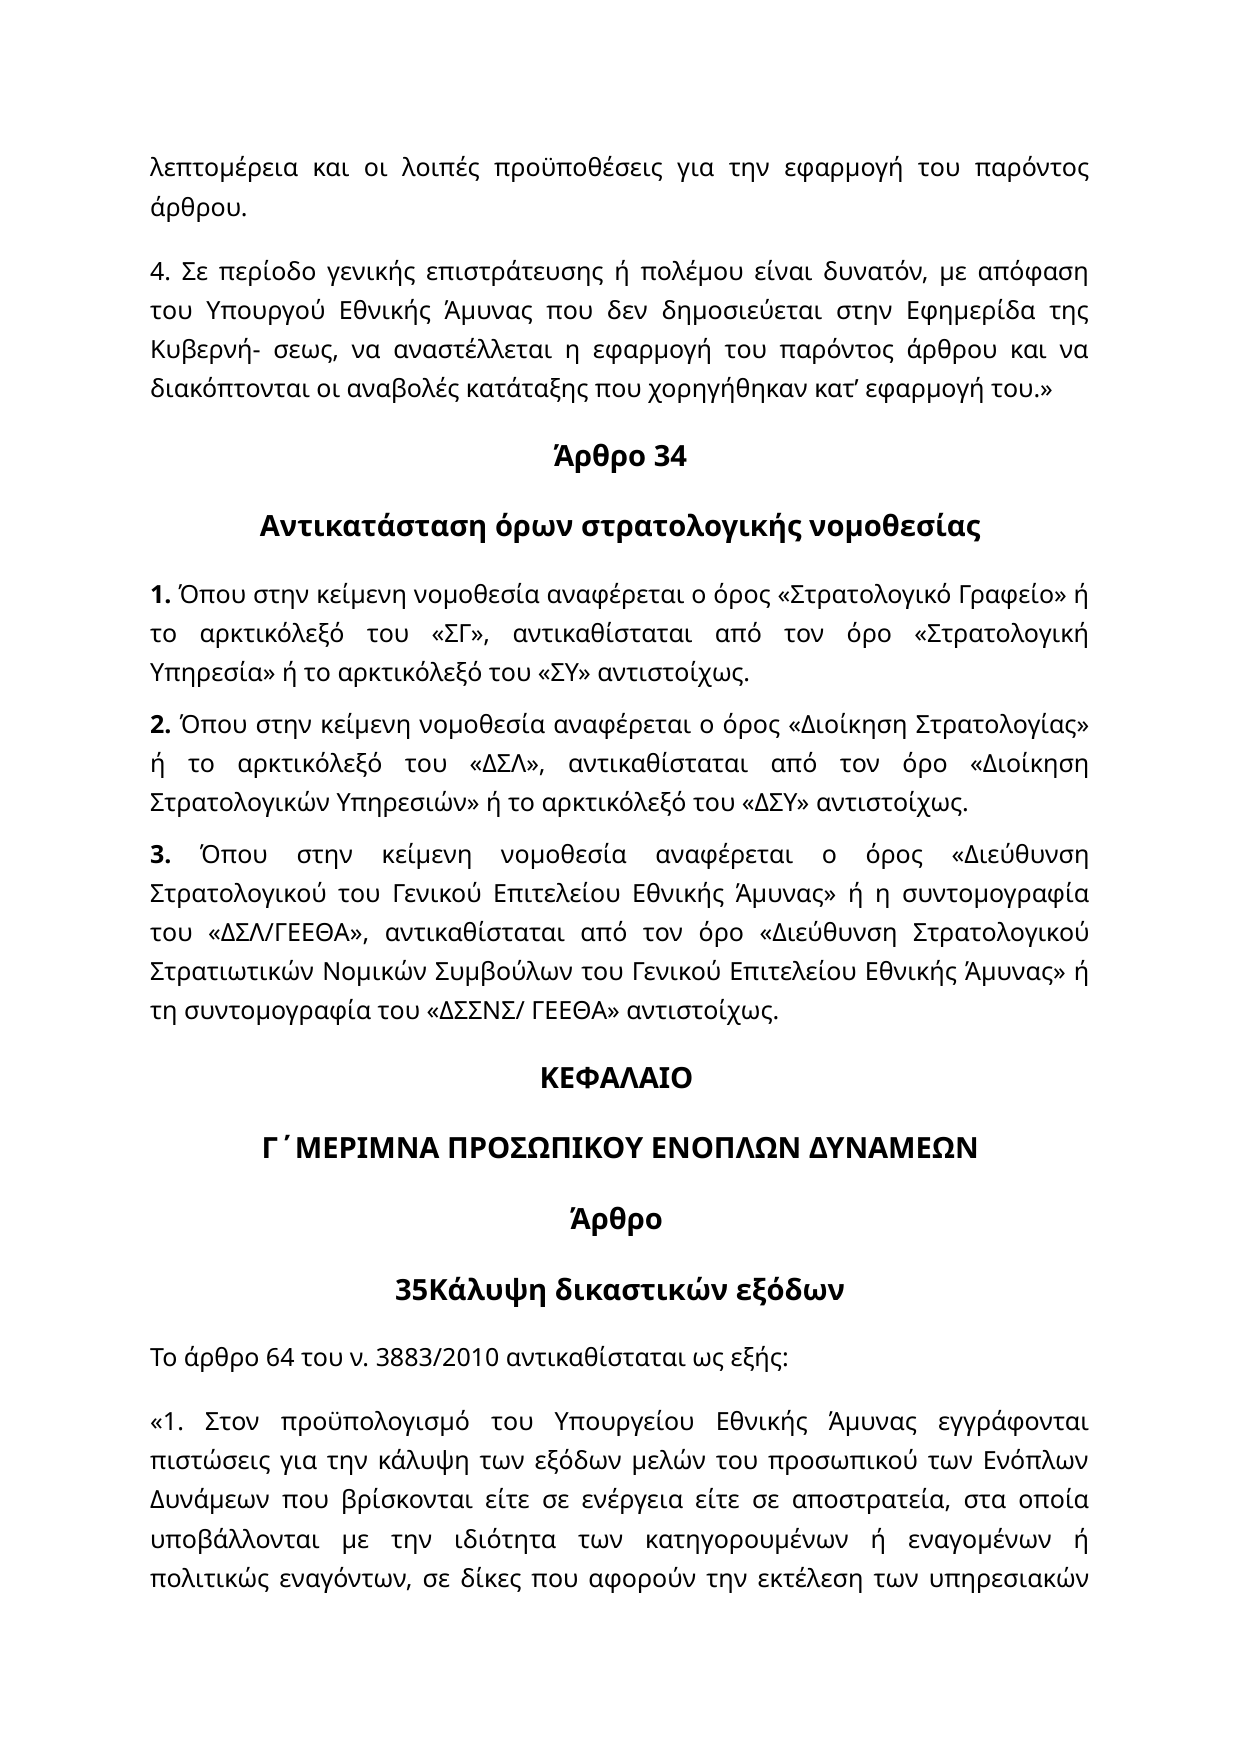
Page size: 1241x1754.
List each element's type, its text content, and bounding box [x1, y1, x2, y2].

text 1. Όπου στην κείμενη νομοθεσία αναφέρεται ο όρος «Στρατολογικό Γραφείο» ή το αρκτικόλεξό του «ΣΓ», αντικαθίσταται από τον όρο «Στρατολογική Υπηρεσία» ή το αρκτικόλεξό του «ΣΥ» αντιστοίχως. [150, 576, 1090, 689]
subtitle Άρθρο [150, 1198, 1090, 1238]
subtitle Άρθρο 34 [150, 435, 1090, 475]
text 3. Όπου στην κείμενη νομοθεσία αναφέρεται ο όρος «Διεύθυνση Στρατολογικού του Γενικού Επιτελείου Εθνικής Άμυνας» ή η συντομογραφία του «ΔΣΛ/ΓΕΕΘΑ», αντικαθίσταται από τον όρο «Διεύθυνση Στρατολογικού Στρατιωτικών Νομικών Συμβούλων του Γενικού Επιτελείου Εθνικής Άμυνας» ή τη συντομογραφία του «ΔΣΣΝΣ/ ΓΕΕΘΑ» αντιστοίχως. [150, 836, 1090, 1027]
subtitle ΚΕΦΑΛΑΙΟ [150, 1057, 1090, 1097]
text 4. Σε περίοδο γενικής επιστράτευσης ή πολέμου είναι δυνατόν, με απόφαση του Υπουργού Εθνικής Άμυνας που δεν δημοσιεύεται στην Εφημερίδα της Κυβερνή- σεως, να αναστέλλεται η εφαρμογή του παρόντος άρθρου και να διακόπτονται οι αναβολές κατάταξης που χορηγήθηκαν κατ’ εφαρμογή του.» [150, 253, 1090, 405]
subtitle Αντικατάσταση όρων στρατολογικής νομοθεσίας [150, 506, 1090, 545]
text Το άρθρο 64 του ν. 3883/2010 αντικαθίσταται ως εξής: [150, 1339, 1090, 1374]
text 2. Όπου στην κείμενη νομοθεσία αναφέρεται ο όρος «Διοίκηση Στρατολογίας» ή το αρκτικόλεξό του «ΔΣΛ», αντικαθίσταται από τον όρο «Διοίκηση Στρατολογικών Υπηρεσιών» ή το αρκτικόλεξό του «ΔΣΥ» αντιστοίχως. [150, 706, 1090, 819]
subtitle 35Κάλυψη δικαστικών εξόδων [150, 1269, 1090, 1309]
subtitle Γ΄ΜΕΡΙΜΝΑ ΠΡΟΣΩΠΙΚΟΥ ΕΝΟΠΛΩΝ ΔΥΝΑΜΕΩΝ [150, 1128, 1090, 1167]
text «1. Στον προϋπολογισμό του Υπουργείου Εθνικής Άμυνας εγγράφονται πιστώσεις για την κάλυψη των εξόδων μελών του προσωπικού των Ενόπλων Δυνάμεων που βρίσκονται είτε σε ενέργεια είτε σε αποστρατεία, στα οποία υποβάλλονται με την ιδιότητα των κατηγορουμένων ή εναγομένων ή πολιτικώς εναγόντων, σε δίκες που αφορούν την εκτέλεση των υπηρεσιακών [150, 1404, 1090, 1594]
text λεπτομέρεια και οι λοιπές προϋποθέσεις για την εφαρμογή του παρόντος άρθρου. [150, 150, 1090, 223]
